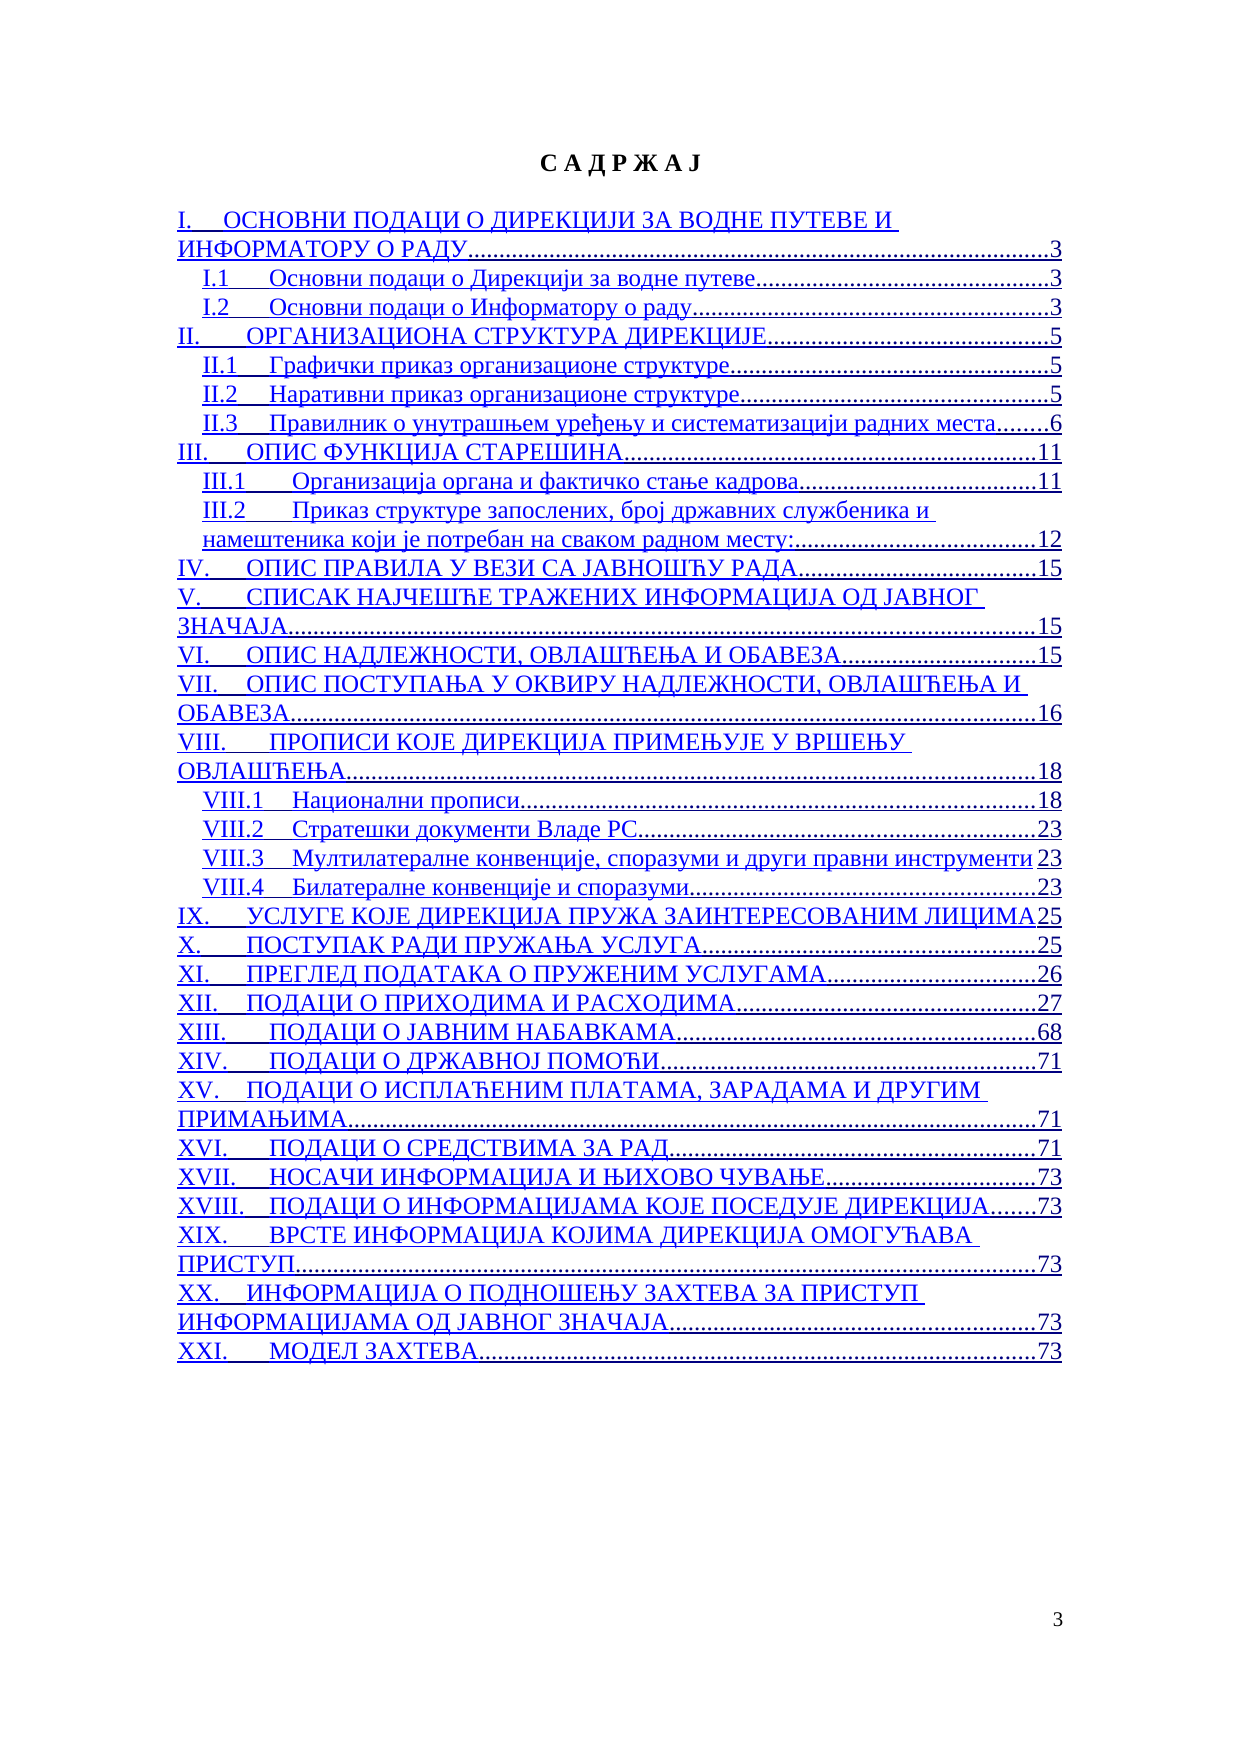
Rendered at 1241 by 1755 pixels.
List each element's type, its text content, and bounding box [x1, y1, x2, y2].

text X. ПОСТУПАК РАДИ ПРУЖАЊА УСЛУГА 25 [177, 930, 1063, 959]
text XVIII. ПОДАЦИ О ИНФОРМАЦИЈАМА КОЈЕ ПОСЕДУЈЕ ДИРЕКЦИЈА 73 [177, 1191, 1063, 1221]
text II.2 Наративни приказ организационе структуре 5 [202, 379, 1063, 408]
text XVII. НОСАЧИ ИНФОРМАЦИЈА И ЊИХОВО ЧУВАЊЕ 73 [177, 1162, 1063, 1191]
text XXI. МОДЕЛ ЗАХТЕВА 73 [177, 1336, 1063, 1365]
text V. СПИСАК НАЈЧЕШЋЕ ТРАЖЕНИХ ИНФОРМАЦИЈА ОД ЈАВНОГ ЗНАЧАЈА 15 [177, 582, 1063, 640]
text III.1 Организација органа и фактичко стање кадрова 11 [202, 466, 1063, 496]
text VII. ОПИС ПОСТУПАЊА У ОКВИРУ НАДЛЕЖНОСТИ, ОВЛАШЋЕЊА И ОБАВЕЗА 16 [177, 669, 1063, 727]
text XIV. ПОДАЦИ О ДРЖАВНОЈ ПОМОЋИ 71 [177, 1046, 1063, 1076]
text VIII.2 Стратешки документи Владе РС 23 [202, 814, 1063, 843]
text IX. УСЛУГЕ КОЈЕ ДИРЕКЦИЈА ПРУЖА ЗАИНТЕРЕСОВАНИМ ЛИЦИМА 25 [177, 901, 1063, 930]
text XX. ИНФОРМАЦИЈА О ПОДНОШЕЊУ ЗАХТЕВА ЗА ПРИСТУП ИНФОРМАЦИЈАМА ОД ЈАВНОГ ЗНАЧАЈА 73 [177, 1278, 1063, 1336]
text XIII. ПОДАЦИ О ЈАВНИМ НАБАВКАМА 68 [177, 1017, 1063, 1046]
text XV. ПОДАЦИ О ИСПЛАЋЕНИМ ПЛАТАМА, ЗАРАДАМА И ДРУГИМ ПРИМАЊИМА 71 [177, 1076, 1063, 1133]
text XI. ПРЕГЛЕД ПОДАТАКА О ПРУЖЕНИМ УСЛУГАМА 26 [177, 959, 1063, 988]
text VIII. ПРОПИСИ КОЈЕ ДИРЕКЦИЈА ПРИМЕЊУЈЕ У ВРШЕЊУ ОВЛАШЋЕЊА 18 [177, 727, 1063, 785]
text VI. ОПИС НАДЛЕЖНОСТИ, ОВЛАШЋЕЊА И ОБАВЕЗА 15 [177, 640, 1063, 669]
text III. ОПИС ФУНКЦИЈА СТАРЕШИНА 11 [177, 437, 1063, 466]
text VIII.1 Национални прописи 18 [202, 785, 1063, 814]
text XII. ПОДАЦИ О ПРИХОДИМА И РАСХОДИМА 27 [177, 988, 1063, 1017]
text III.2 Приказ структуре запослених, број државних службеника и намештеника који је потребан на сваком радном месту: 12 [202, 496, 1063, 553]
text IV. ОПИС ПРАВИЛА У ВЕЗИ СА ЈАВНОШЋУ РАДА 15 [177, 553, 1063, 582]
text I.1 Основни подаци о Дирекцији за водне путеве 3 [202, 263, 1063, 292]
text II.1 Графички приказ организационе структуре 5 [202, 350, 1063, 379]
text XIX. ВРСТЕ ИНФОРМАЦИЈА КОЈИМА ДИРЕКЦИЈА ОМОГУЋАВА ПРИСТУП 73 [177, 1221, 1063, 1278]
text I.2 Основни подаци о Информатору о раду 3 [202, 292, 1063, 321]
text I. ОСНОВНИ ПОДАЦИ О ДИРЕКЦИЈИ ЗА ВОДНЕ ПУТЕВЕ И ИНФОРМАТОРУ О РАДУ 3 [177, 205, 1063, 263]
text II.3 Правилник о унутрашњем уређењу и систематизацији радних места 6 [202, 408, 1063, 437]
text С А Д Р Ж А Ј [177, 148, 1063, 176]
text II. ОРГАНИЗАЦИОНА СТРУКТУРА ДИРЕКЦИЈЕ 5 [177, 321, 1063, 350]
text VIII.4 Билатералне конвенције и споразуми 23 [202, 872, 1063, 901]
text VIII.3 Мултилатералне конвенције, споразуми и други правни инструменти 23 [202, 843, 1063, 872]
text XVI. ПОДАЦИ О СРЕДСТВИМА ЗА РАД 71 [177, 1133, 1063, 1162]
